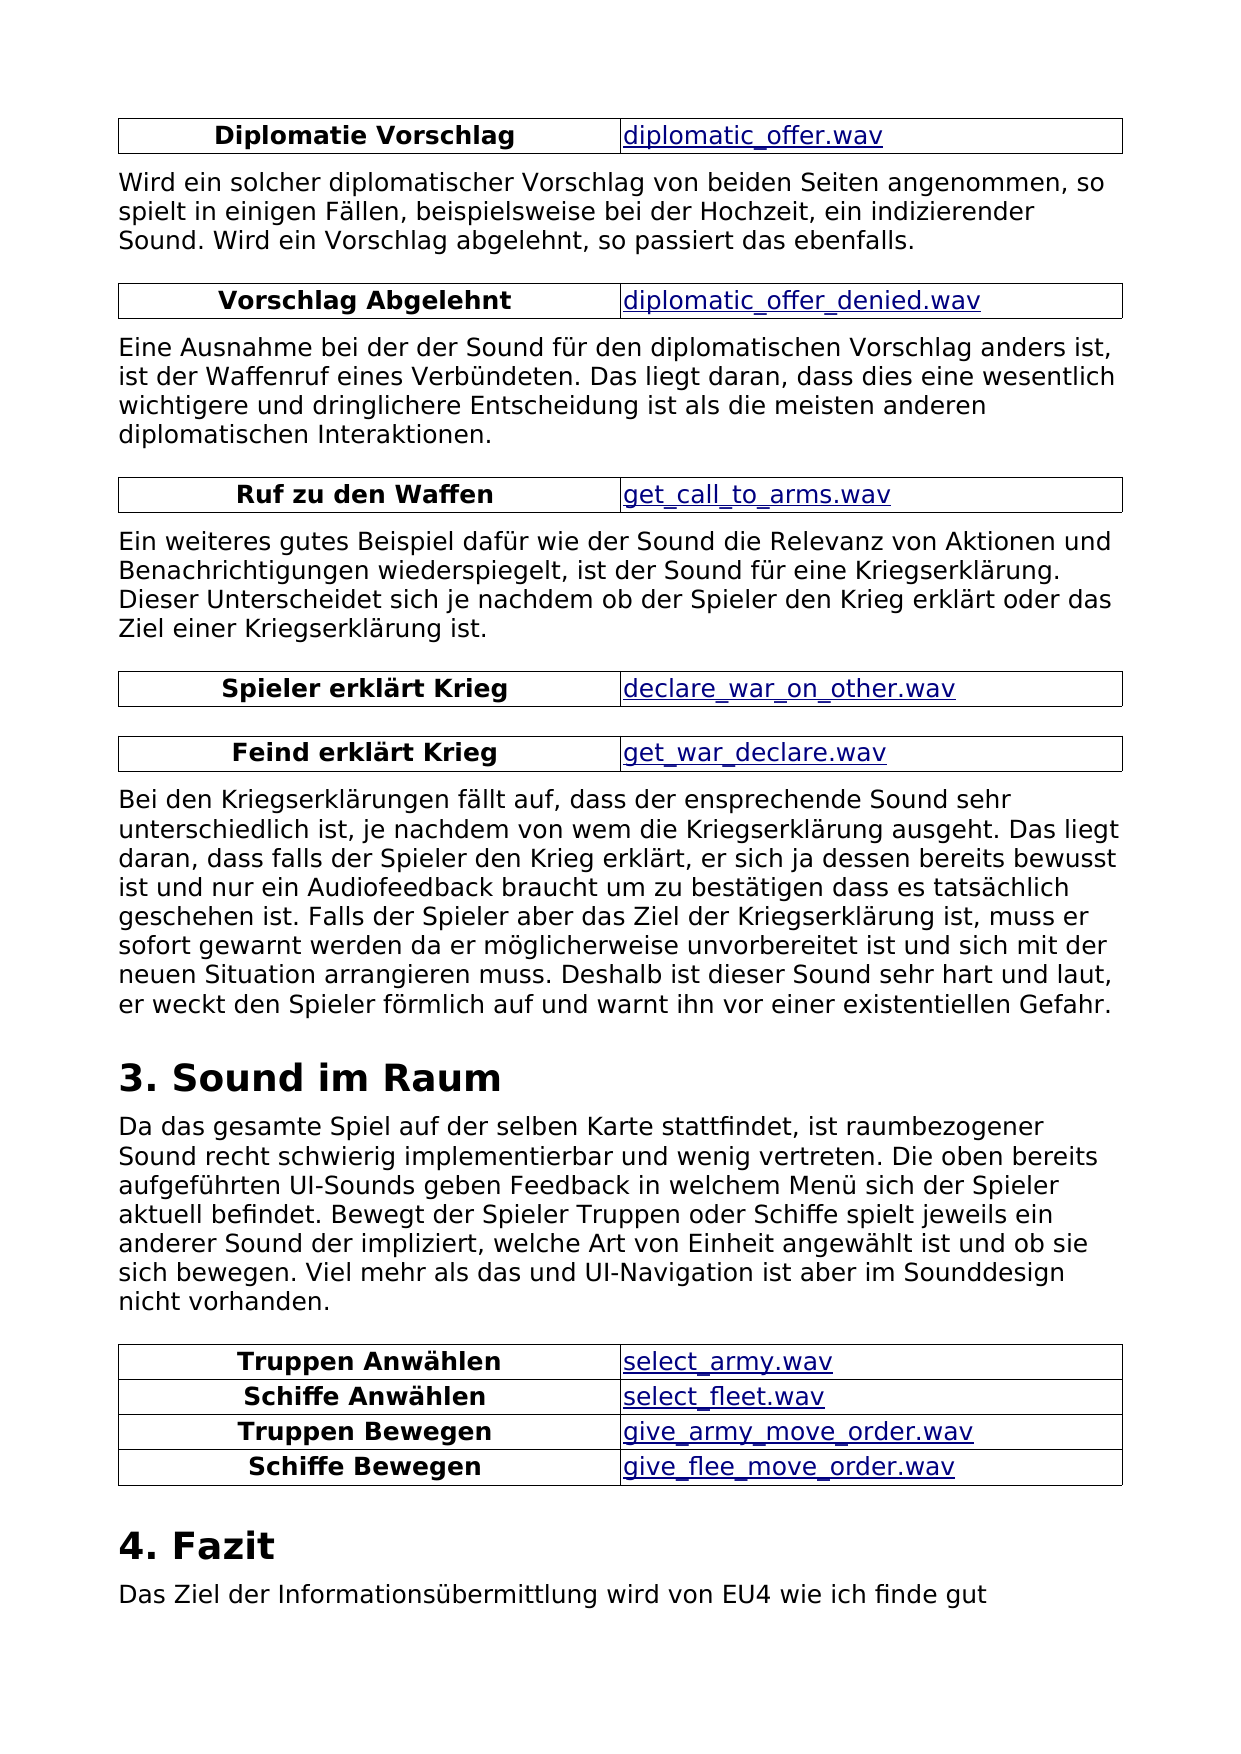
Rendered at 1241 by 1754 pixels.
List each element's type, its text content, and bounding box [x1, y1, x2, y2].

text Eine Ausnahme bei der der Sound für den diplomatischen Vorschlag anders ist, ist der Waffenruf eines Verbündeten. Das liegt daran, dass dies eine wesentlich wichtigere und dringlichere Entscheidung ist als die meisten anderen diplomatischen Interaktionen. [118, 333, 1122, 449]
table_header get_call_to_arms.wav [621, 478, 1122, 512]
table_header Ruf zu den Waffen [119, 478, 620, 512]
table_header diplomatic_offer.wav [621, 119, 1122, 153]
table_header declare_war_on_other.wav [621, 672, 1122, 706]
table_header diplomatic_offer_denied.wav [621, 284, 1122, 318]
table_header Vorschlag Abgelehnt [119, 284, 620, 318]
table_header Spieler erklärt Krieg [119, 672, 620, 706]
text Das Ziel der Informationsübermittlung wird von EU4 wie ich finde gut [118, 1581, 1122, 1610]
table_cell Schiffe Anwählen [119, 1380, 620, 1414]
text Da das gesamte Spiel auf der selben Karte stattfindet, ist raumbezogener Sound recht schwierig implementierbar und wenig vertreten. Die oben bereits aufgeführten UI-Sounds geben Feedback in welchem Menü sich der Spieler aktuell befindet. Bewegt der Spieler Truppen oder Schiffe spielt jeweils ein anderer Sound der impliziert, welche Art von Einheit angewählt ist und ob sie sich bewegen. Viel mehr als das und UI-Navigation ist aber im Sounddesign nicht vorhanden. [118, 1113, 1122, 1317]
table_header get_war_declare.wav [621, 737, 1122, 771]
subtitle 3. Sound im Raum [118, 1056, 1122, 1100]
table_cell give_army_move_order.wav [621, 1415, 1122, 1449]
table_header Diplomatie Vorschlag [119, 119, 620, 153]
text Bei den Kriegserklärungen fällt auf, dass der ensprechende Sound sehr unterschiedlich ist, je nachdem von wem die Kriegserklärung ausgeht. Das liegt daran, dass falls der Spieler den Krieg erklärt, er sich ja dessen bereits bewusst ist und nur ein Audiofeedback braucht um zu bestätigen dass es tatsächlich geschehen ist. Falls der Spieler aber das Ziel der Kriegserklärung ist, muss er sofort gewarnt werden da er möglicherweise unvorbereitet ist und sich mit der neuen Situation arrangieren muss. Deshalb ist dieser Sound sehr hart und laut, er weckt den Spieler förmlich auf und warnt ihn vor einer existentiellen Gefahr. [118, 786, 1122, 1019]
table_cell Schiffe Bewegen [119, 1450, 620, 1484]
table_header Truppen Anwählen [119, 1345, 620, 1379]
table_header select_army.wav [621, 1345, 1122, 1379]
subtitle 4. Fazit [118, 1524, 1122, 1568]
table_cell give_flee_move_order.wav [621, 1450, 1122, 1484]
table_cell Truppen Bewegen [119, 1415, 620, 1449]
text Wird ein solcher diplomatischer Vorschlag von beiden Seiten angenommen, so spielt in einigen Fällen, beispielsweise bei der Hochzeit, ein indizierender Sound. Wird ein Vorschlag abgelehnt, so passiert das ebenfalls. [118, 168, 1122, 256]
text Ein weiteres gutes Beispiel dafür wie der Sound die Relevanz von Aktionen und Benachrichtigungen wiederspiegelt, ist der Sound für eine Kriegserklärung. Dieser Unterscheidet sich je nachdem ob der Spieler den Krieg erklärt oder das Ziel einer Kriegserklärung ist. [118, 527, 1122, 643]
table_cell select_fleet.wav [621, 1380, 1122, 1414]
table_header Feind erklärt Krieg [119, 737, 620, 771]
